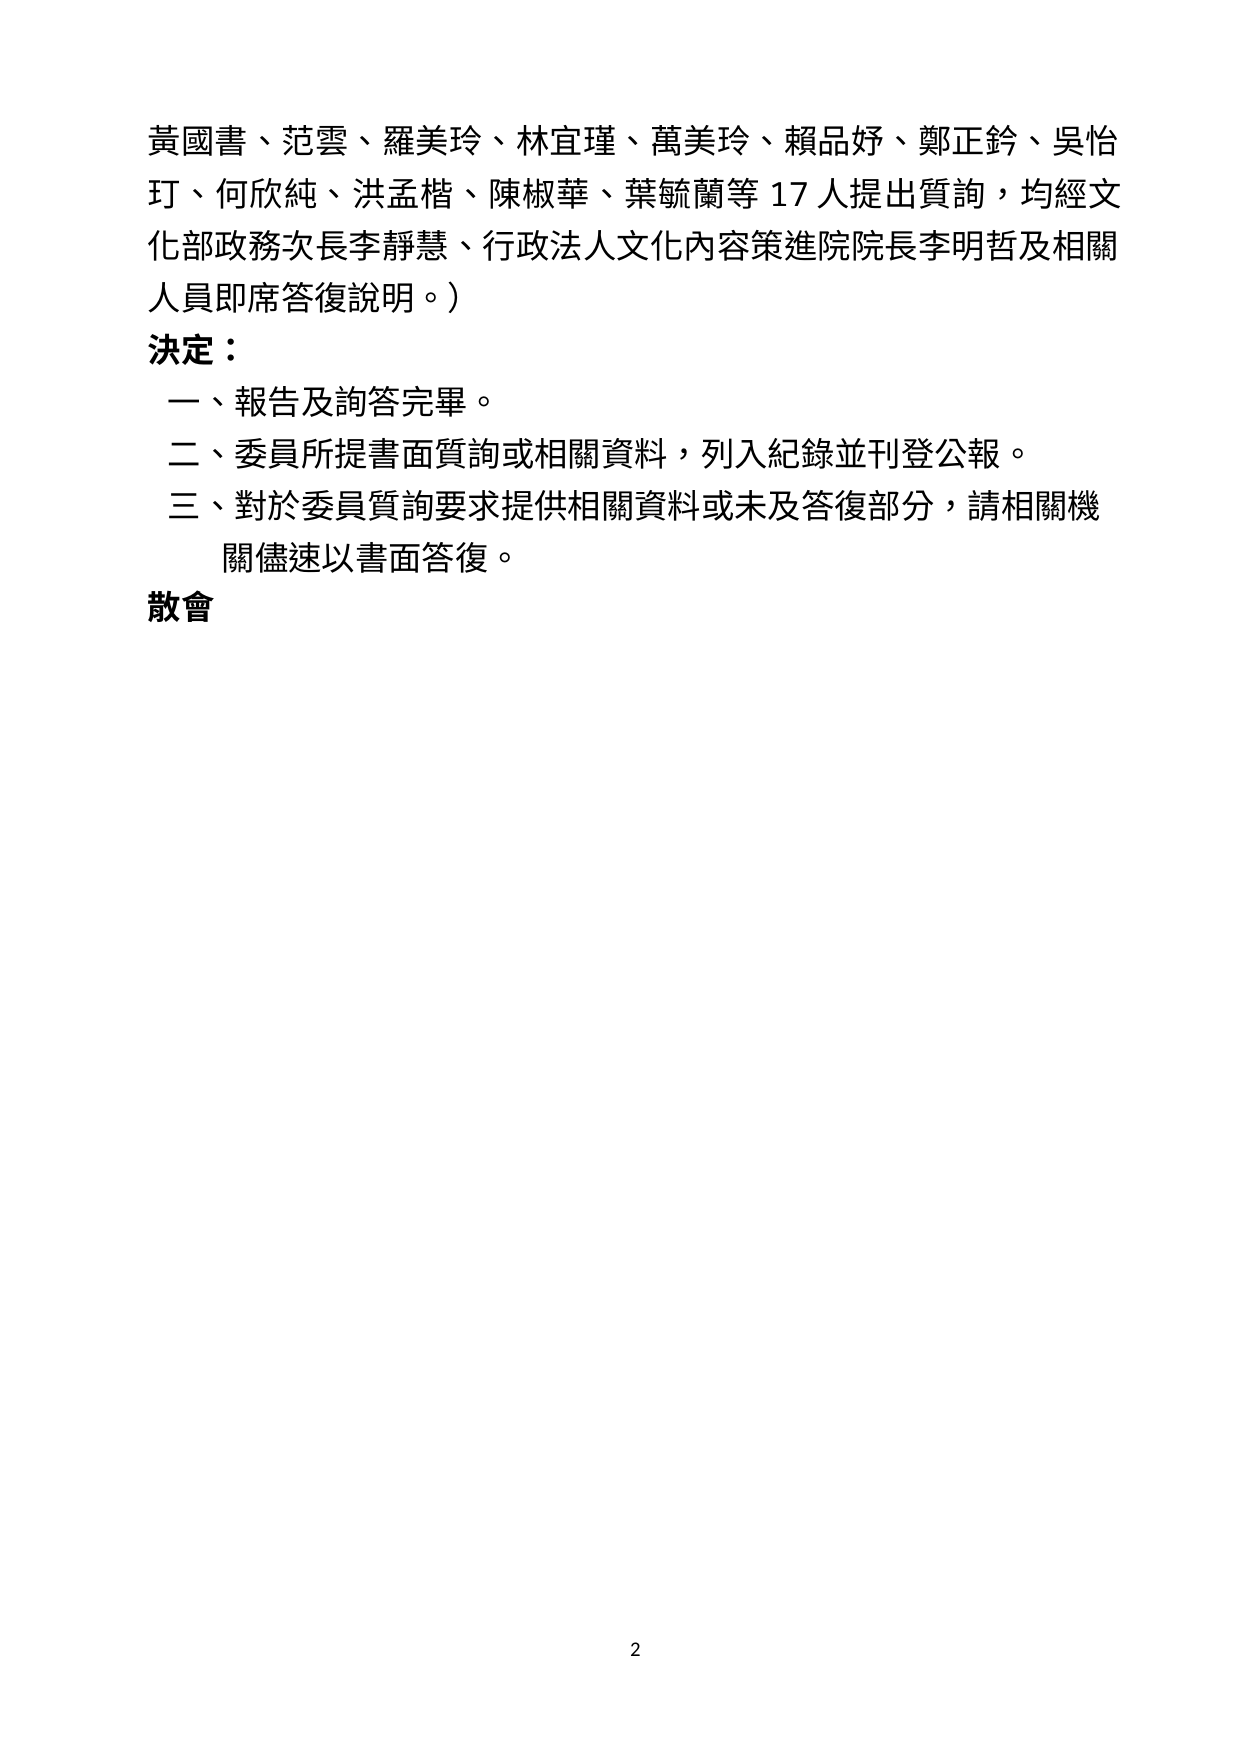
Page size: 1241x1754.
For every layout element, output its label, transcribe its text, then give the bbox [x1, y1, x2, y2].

text 一、報告及詢答完畢。 [148, 373, 1122, 425]
text 決定： [148, 321, 1122, 373]
text 三、對於委員質詢要求提供相關資料或未及答復部分，請相關機關儘速以書面答復。 [148, 477, 1122, 581]
text 黃國書、范雲、羅美玲、林宜瑾、萬美玲、賴品妤、鄭正鈐、吳怡玎、何欣純、洪孟楷、陳椒華、葉毓蘭等17人提出質詢，均經文化部政務次長李靜慧、行政法人文化內容策進院院長李明哲及相關人員即席答復說明。） [148, 112, 1122, 321]
text 散會 [148, 581, 1120, 629]
text 二、委員所提書面質詢或相關資料，列入紀錄並刊登公報。 [148, 425, 1122, 477]
